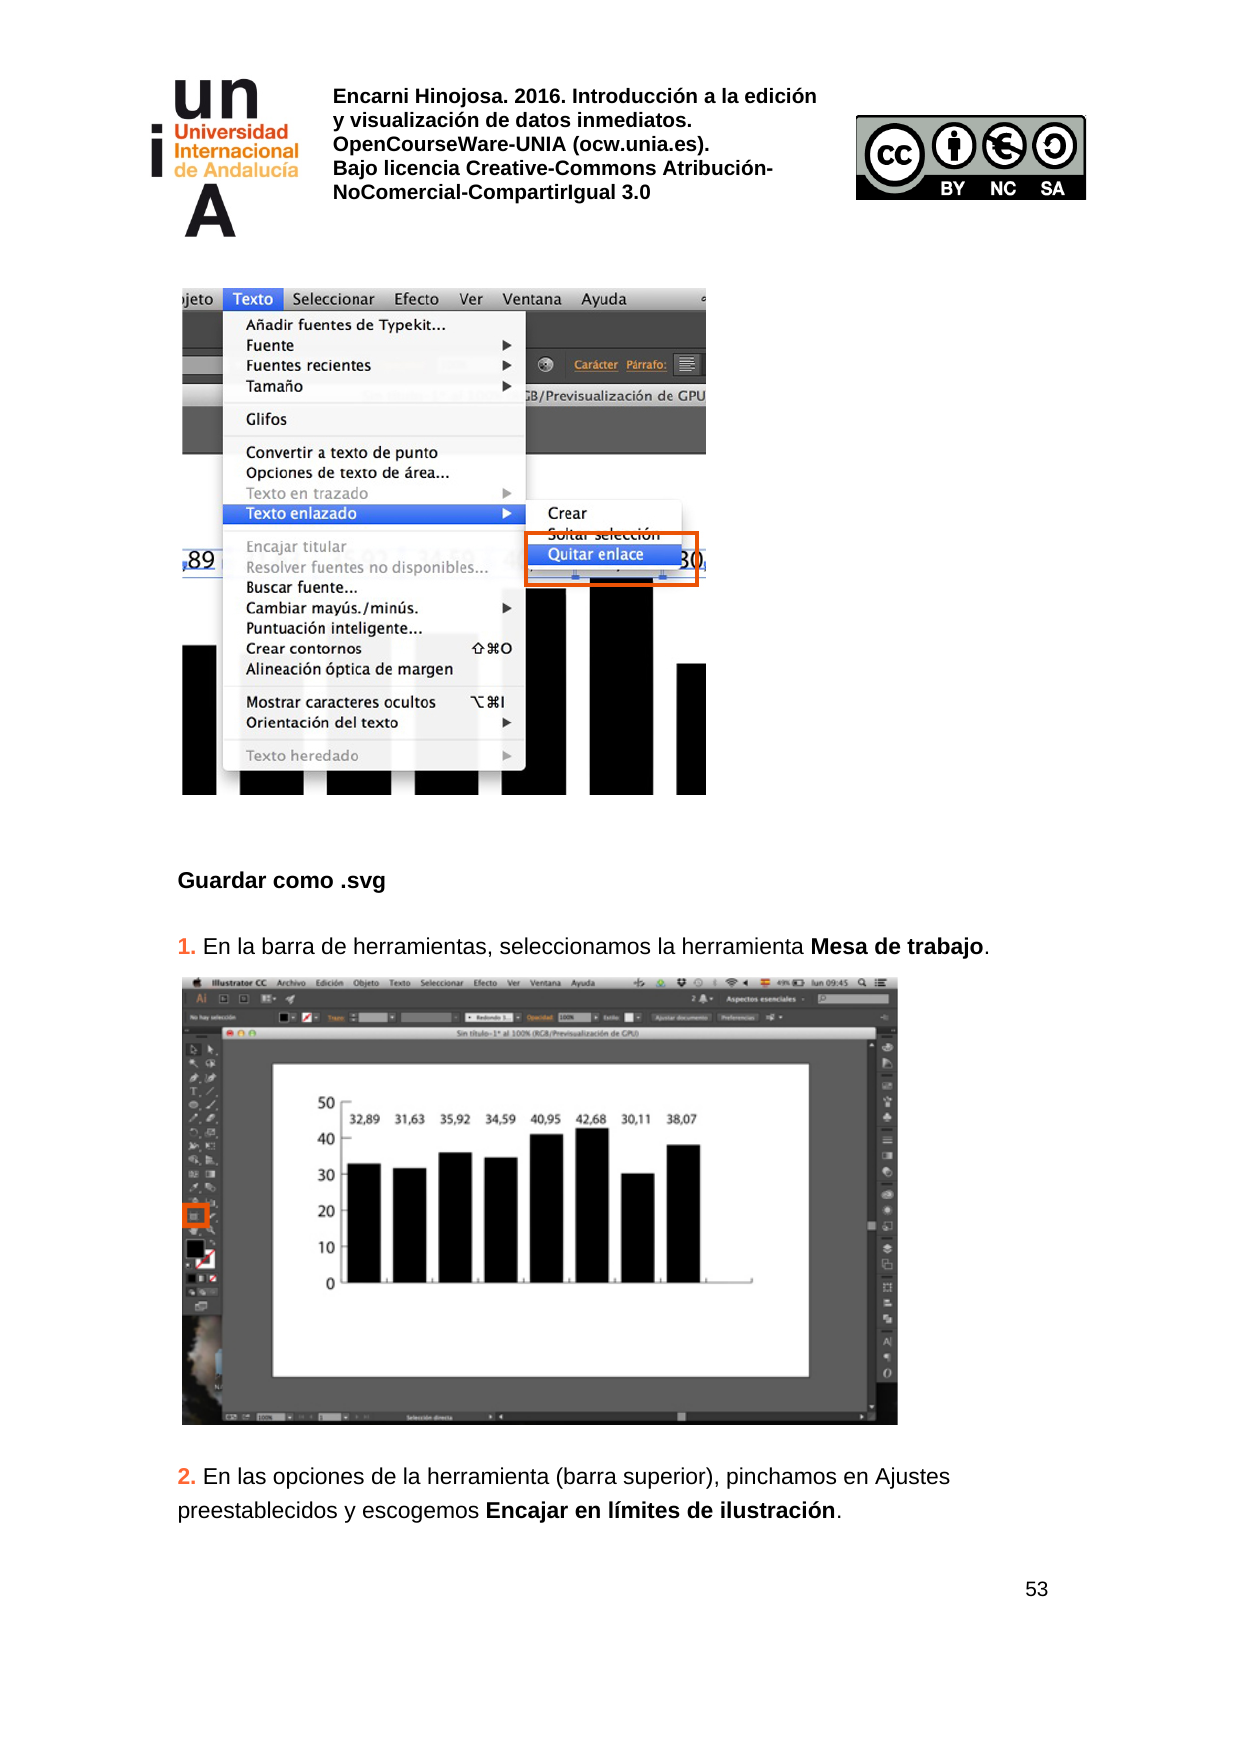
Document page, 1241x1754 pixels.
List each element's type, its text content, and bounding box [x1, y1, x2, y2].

subtitle Guardar como .svg [177, 861, 1048, 895]
subtitle 2. En las opciones de la herramienta (barra superior), pinchamos en Ajustes preestablecidos y escogemos Encajar en límites de ilustración. [177, 1458, 1048, 1525]
picture [182, 977, 898, 1425]
picture [148, 75, 303, 240]
picture [182, 288, 706, 795]
subtitle 1. En la barra de herramientas, seleccionamos la herramienta Mesa de trabajo. [177, 928, 1048, 961]
